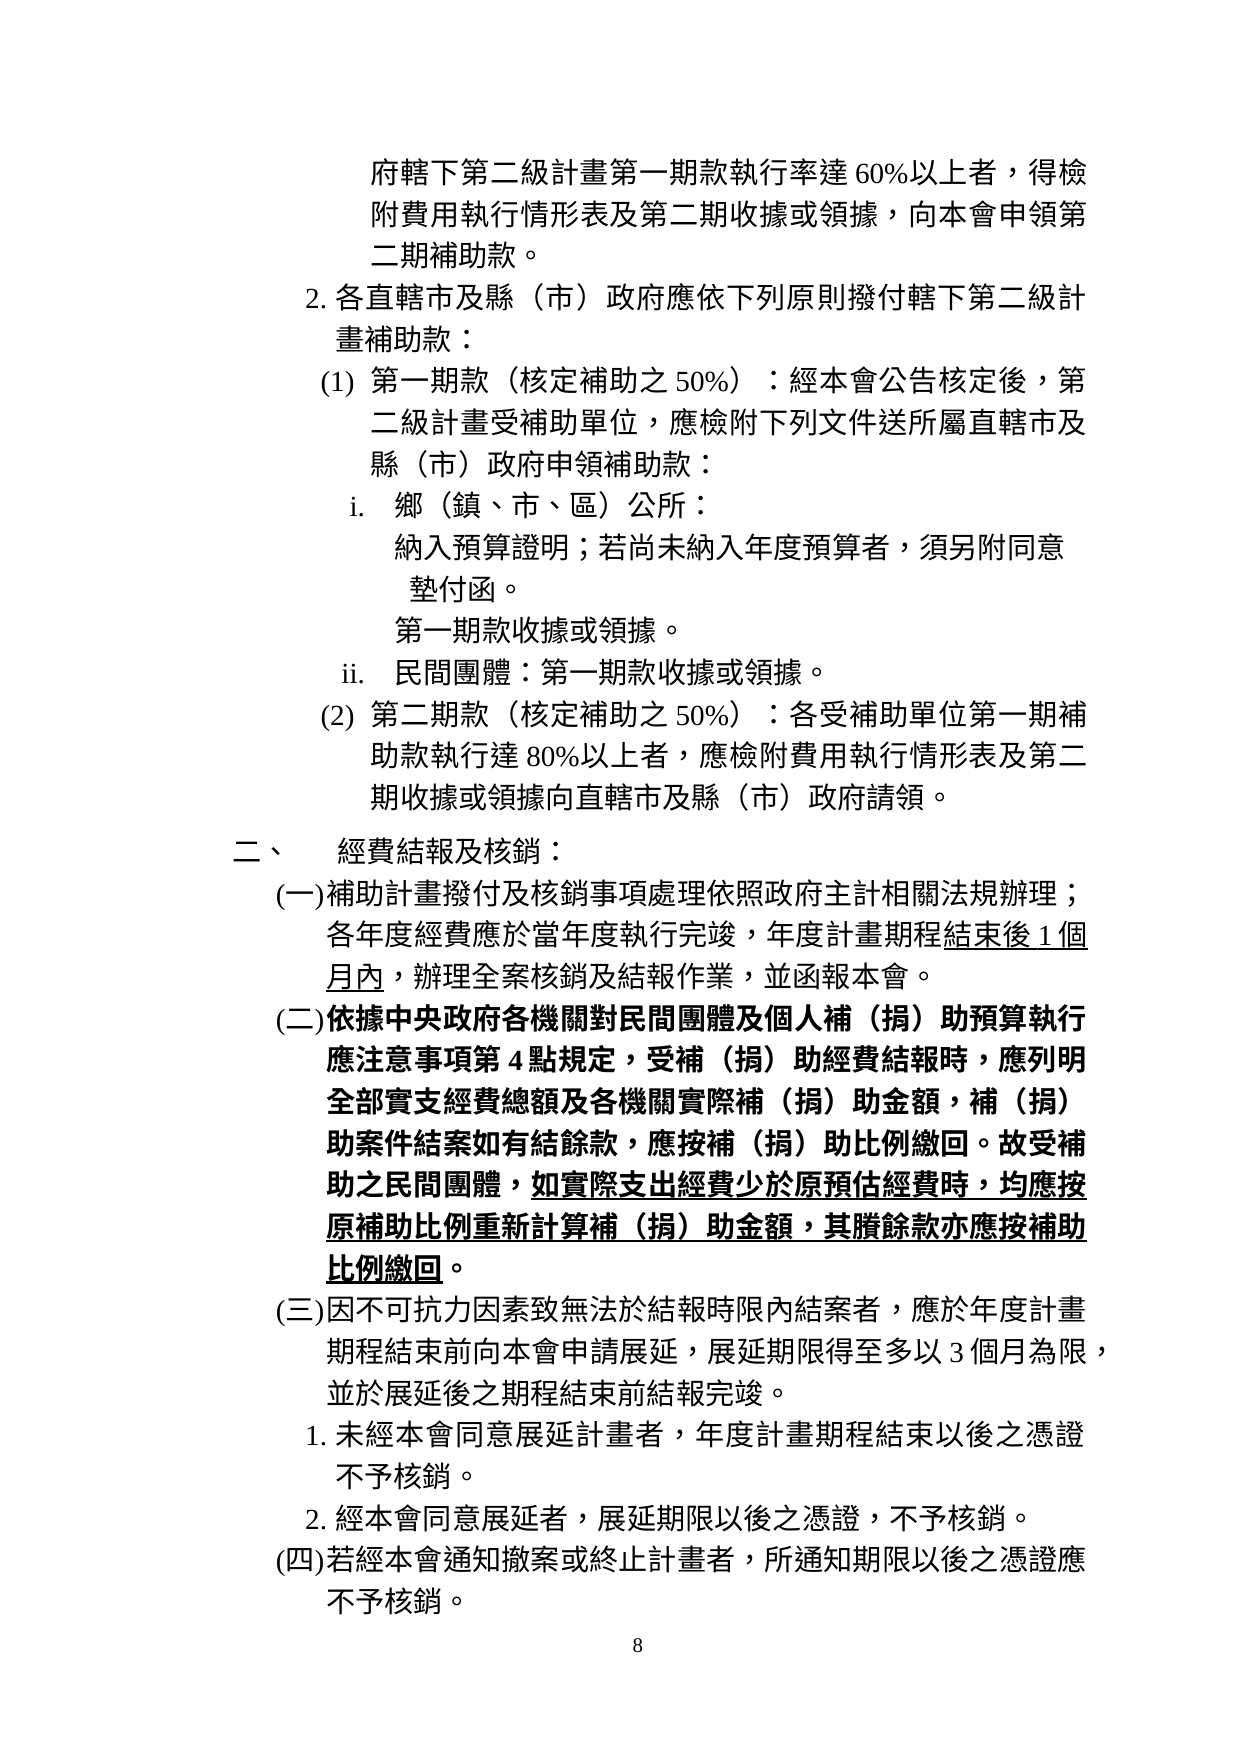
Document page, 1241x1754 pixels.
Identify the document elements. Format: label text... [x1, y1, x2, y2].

text 第一期款收據或領據。 [394, 608, 1087, 650]
list 因不可抗力因素致無法於結報時限內結案者，應於年度計畫期程結束前向本會申請展延，展延期限得至多以3個月為限，並於展延後之期程結束前結報完竣。 [276, 1287, 1087, 1412]
list 府轄下第二級計畫第一期款執行率達60%以上者，得檢附費用執行情形表及第二期收據或領據，向本會申領第二期補助款。 [320, 150, 1087, 275]
list 未經本會同意展延計畫者，年度計畫期程結束以後之憑證，不予核銷。 [305, 1412, 1087, 1496]
text 納入預算證明；若尚未納入年度預算者，須另附同意 [394, 525, 1087, 567]
list 各直轄市及縣（市）政府應依下列原則撥付轄下第二級計畫補助款： [305, 275, 1087, 358]
list 鄉（鎮、市、區）公所： [365, 483, 1087, 525]
list 第二期款（核定補助之50%）：各受補助單位第一期補助款執行達80%以上者，應檢附費用執行情形表及第二期收據或領據向直轄市及縣（市）政府請領。 [320, 692, 1087, 817]
list 經費結報及核銷： [232, 829, 1087, 871]
list 民間團體：第一期款收據或領據。 [365, 650, 1087, 692]
list 依據中央政府各機關對民間團體及個人補（捐）助預算執行應注意事項第4點規定，受補（捐）助經費結報時，應列明全部實支經費總額及各機關實際補（捐）助金額，補（捐）助案件結案如有結餘款，應按補（捐）助比例繳回。故受補助之民間團體，如實際支出經費少於原預估經費時，均應按原補助比例重新計算補（捐）助金額，其賸餘款亦應按補助比例繳回。 [276, 996, 1087, 1287]
list 若經本會通知撤案或終止計畫者，所通知期限以後之憑證應不予核銷。 [276, 1537, 1087, 1621]
list 第一期款（核定補助之50%）：經本會公告核定後，第二級計畫受補助單位，應檢附下列文件送所屬直轄市及縣（市）政府申領補助款： [320, 358, 1087, 483]
list 補助計畫撥付及核銷事項處理依照政府主計相關法規辦理；各年度經費應於當年度執行完竣，年度計畫期程結束後1個月內，辦理全案核銷及結報作業，並函報本會。 [276, 871, 1087, 996]
text 墊付函。 [394, 567, 1087, 608]
list 經本會同意展延者，展延期限以後之憑證，不予核銷。 [305, 1496, 1087, 1537]
